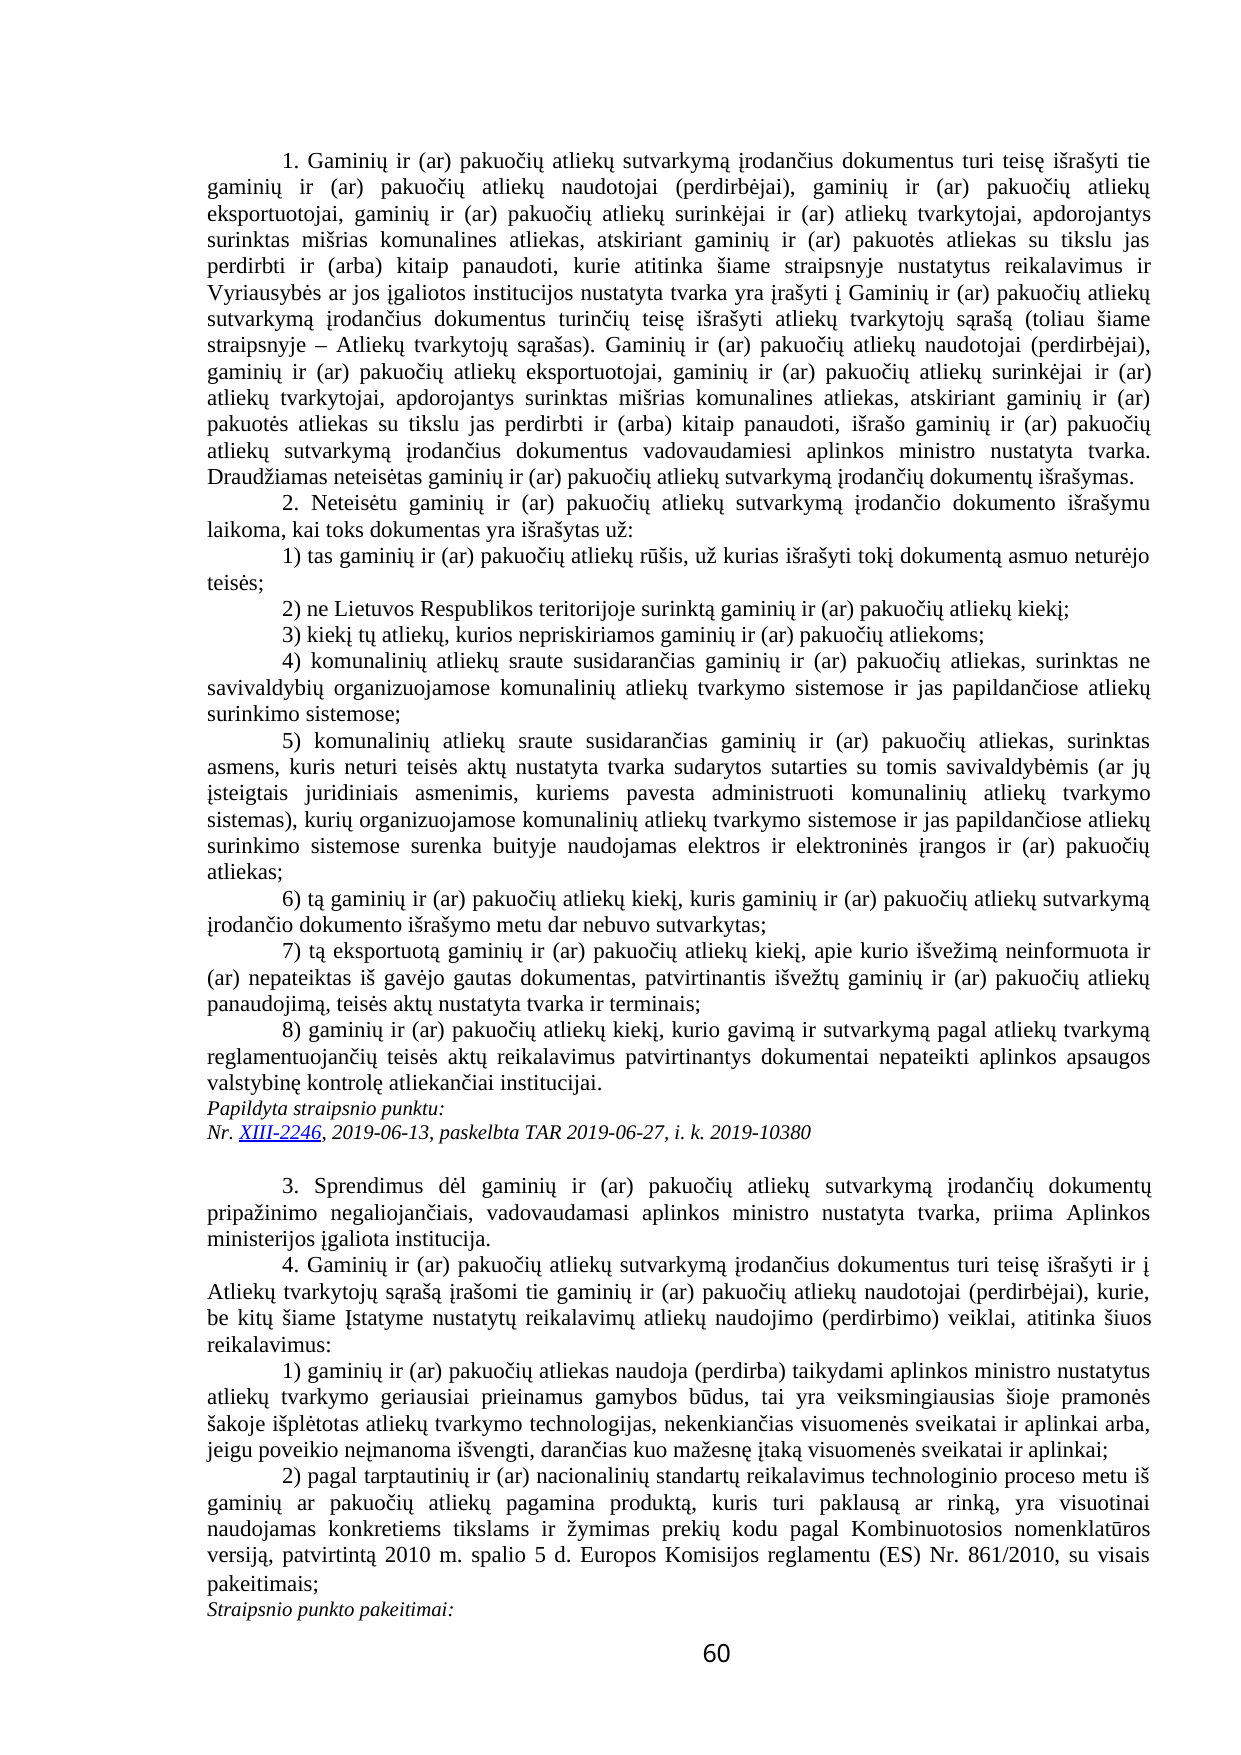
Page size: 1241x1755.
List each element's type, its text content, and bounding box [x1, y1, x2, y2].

text 3. Sprendimus dėl gaminių ir (ar) pakuočių atliekų sutvarkymą įrodančių dokumentų pripažinimo negaliojančiais, vadovaudamasi aplinkos ministro nustatyta tvarka, priima Aplinkos ministerijos įgaliota institucija. [207, 1172, 1152, 1252]
text 8) gaminių ir (ar) pakuočių atliekų kiekį, kurio gavimą ir sutvarkymą pagal atliekų tvarkymą reglamentuojančių teisės aktų reikalavimus patvirtinantys dokumentai nepateikti aplinkos apsaugos valstybinę kontrolę atliekančiai institucijai. [207, 1017, 1152, 1096]
text 2. Neteisėtu gaminių ir (ar) pakuočių atliekų sutvarkymą įrodančio dokumento išrašymu laikoma, kai toks dokumentas yra išrašytas už: [207, 489, 1152, 542]
text 4. Gaminių ir (ar) pakuočių atliekų sutvarkymą įrodančius dokumentus turi teisę išrašyti ir į Atliekų tvarkytojų sąrašą įrašomi tie gaminių ir (ar) pakuočių atliekų naudotojai (perdirbėjai), kurie, be kitų šiame Įstatyme nustatytų reikalavimų atliekų naudojimo (perdirbimo) veiklai, atitinka šiuos reikalavimus: [207, 1252, 1152, 1357]
text 2) ne Lietuvos Respublikos teritorijoje surinktą gaminių ir (ar) pakuočių atliekų kiekį; [207, 595, 1152, 621]
text 4) komunalinių atliekų sraute susidarančias gaminių ir (ar) pakuočių atliekas, surinktas ne savivaldybių organizuojamose komunalinių atliekų tvarkymo sistemose ir jas papildančiose atliekų surinkimo sistemose; [207, 648, 1152, 727]
text Nr. XIII-2246, 2019-06-13, paskelbta TAR 2019-06-27, i. k. 2019-10380 [207, 1120, 1152, 1144]
text 2) pagal tarptautinių ir (ar) nacionalinių standartų reikalavimus technologinio proceso metu iš gaminių ar pakuočių atliekų pagamina produktą, kuris turi paklausą ar rinką, yra visuotinai naudojamas konkretiems tikslams ir žymimas prekių kodu pagal Kombinuotosios nomenklatūros versiją, patvirtintą 2010 m. spalio 5 d. Europos Komisijos reglamentu (ES) Nr. 861/2010, su visais pakeitimais; [207, 1462, 1152, 1597]
text 7) tą eksportuotą gaminių ir (ar) pakuočių atliekų kiekį, apie kurio išvežimą neinformuota ir (ar) nepateiktas iš gavėjo gautas dokumentas, patvirtinantis išvežtų gaminių ir (ar) pakuočių atliekų panaudojimą, teisės aktų nustatyta tvarka ir terminais; [207, 937, 1152, 1017]
text 1. Gaminių ir (ar) pakuočių atliekų sutvarkymą įrodančius dokumentus turi teisę išrašyti tie gaminių ir (ar) pakuočių atliekų naudotojai (perdirbėjai), gaminių ir (ar) pakuočių atliekų eksportuotojai, gaminių ir (ar) pakuočių atliekų surinkėjai ir (ar) atliekų tvarkytojai, apdorojantys surinktas mišrias komunalines atliekas, atskiriant gaminių ir (ar) pakuotės atliekas su tikslu jas perdirbti ir (arba) kitaip panaudoti, kurie atitinka šiame straipsnyje nustatytus reikalavimus ir Vyriausybės ar jos įgaliotos institucijos nustatyta tvarka yra įrašyti į Gaminių ir (ar) pakuočių atliekų sutvarkymą įrodančius dokumentus turinčių teisę išrašyti atliekų tvarkytojų sąrašą (toliau šiame straipsnyje – Atliekų tvarkytojų sąrašas). Gaminių ir (ar) pakuočių atliekų naudotojai (perdirbėjai), gaminių ir (ar) pakuočių atliekų eksportuotojai, gaminių ir (ar) pakuočių atliekų surinkėjai ir (ar) atliekų tvarkytojai, apdorojantys surinktas mišrias komunalines atliekas, atskiriant gaminių ir (ar) pakuotės atliekas su tikslu jas perdirbti ir (arba) kitaip panaudoti, išrašo gaminių ir (ar) pakuočių atliekų sutvarkymą įrodančius dokumentus vadovaudamiesi aplinkos ministro nustatyta tvarka. Draudžiamas neteisėtas gaminių ir (ar) pakuočių atliekų sutvarkymą įrodančių dokumentų išrašymas. [207, 147, 1152, 489]
text 5) komunalinių atliekų sraute susidarančias gaminių ir (ar) pakuočių atliekas, surinktas asmens, kuris neturi teisės aktų nustatyta tvarka sudarytos sutarties su tomis savivaldybėmis (ar jų įsteigtais juridiniais asmenimis, kuriems pavesta administruoti komunalinių atliekų tvarkymo sistemas), kurių organizuojamose komunalinių atliekų tvarkymo sistemose ir jas papildančiose atliekų surinkimo sistemose surenka buityje naudojamas elektros ir elektroninės įrangos ir (ar) pakuočių atliekas; [207, 727, 1152, 885]
text 6) tą gaminių ir (ar) pakuočių atliekų kiekį, kuris gaminių ir (ar) pakuočių atliekų sutvarkymą įrodančio dokumento išrašymo metu dar nebuvo sutvarkytas; [207, 885, 1152, 937]
text 1) gaminių ir (ar) pakuočių atliekas naudoja (perdirba) taikydami aplinkos ministro nustatytus atliekų tvarkymo geriausiai prieinamus gamybos būdus, tai yra veiksmingiausias šioje pramonės šakoje išplėtotas atliekų tvarkymo technologijas, nekenkiančias visuomenės sveikatai ir aplinkai arba, jeigu poveikio neįmanoma išvengti, darančias kuo mažesnę įtaką visuomenės sveikatai ir aplinkai; [207, 1357, 1152, 1462]
text 1) tas gaminių ir (ar) pakuočių atliekų rūšis, už kurias išrašyti tokį dokumentą asmuo neturėjo teisės; [207, 542, 1152, 595]
text 3) kiekį tų atliekų, kurios nepriskiriamos gaminių ir (ar) pakuočių atliekoms; [207, 621, 1152, 648]
text Straipsnio punkto pakeitimai: [207, 1597, 1152, 1621]
text Papildyta straipsnio punktu: [207, 1096, 1152, 1120]
